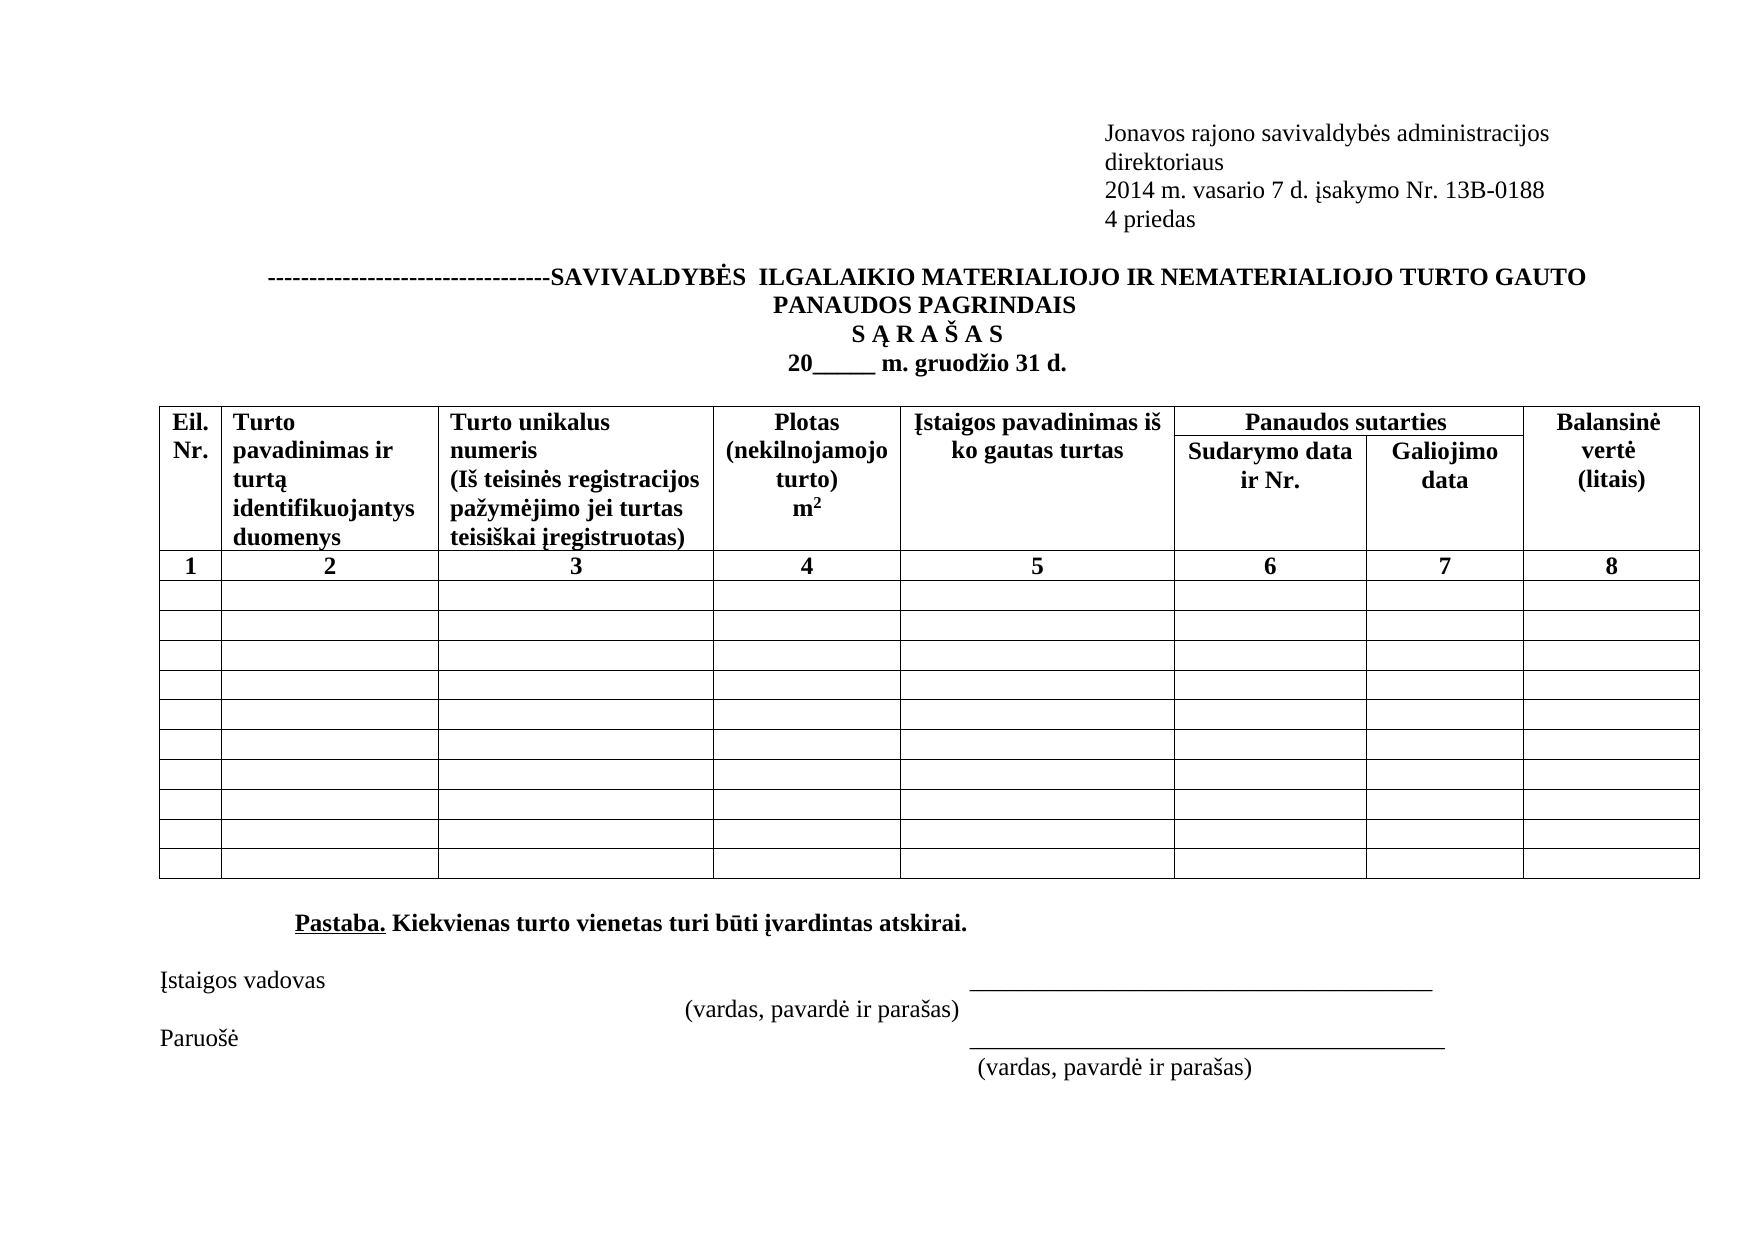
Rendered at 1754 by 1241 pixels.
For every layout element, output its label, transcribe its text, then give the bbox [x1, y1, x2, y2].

table_cell 4 [714, 551, 900, 580]
table_cell [222, 760, 438, 789]
table_cell 1 [160, 551, 221, 580]
table_cell [439, 581, 713, 610]
table_cell [1524, 700, 1699, 729]
table_cell Sudarymo data ir Nr. [1175, 436, 1366, 550]
table_cell 2 [222, 551, 438, 580]
table_header Plotas (nekilnojamojo turto) m2 [714, 407, 900, 550]
table_cell [439, 671, 713, 699]
table_cell [1175, 790, 1366, 818]
table_cell [714, 581, 900, 610]
table_cell [1175, 730, 1366, 759]
table_header Eil. Nr. [160, 407, 221, 550]
table_cell [160, 760, 221, 789]
text (vardas, pavardė ir parašas) [159, 1052, 1695, 1080]
table_cell [1524, 611, 1699, 640]
table_cell [1175, 700, 1366, 729]
table_cell [222, 730, 438, 759]
table_cell [222, 820, 438, 848]
table_cell [714, 849, 900, 878]
table_cell [1524, 849, 1699, 878]
table_cell [901, 820, 1174, 848]
text PANAUDOS PAGRINDAIS [159, 291, 1695, 319]
table_cell [1367, 611, 1523, 640]
table_cell [160, 820, 221, 848]
table_cell [1175, 849, 1366, 878]
table_cell [439, 730, 713, 759]
text S Ą R A Š A S [159, 319, 1695, 348]
table_cell [1175, 641, 1366, 669]
table_cell [160, 849, 221, 878]
table_cell [222, 849, 438, 878]
table_cell [1367, 790, 1523, 818]
table_cell Galiojimo data [1367, 436, 1523, 550]
table_cell [1175, 581, 1366, 610]
table_cell [160, 790, 221, 818]
table_header Turto unikalus numeris (Iš teisinės registracijos pažymėjimo jei turtas teisiškai įregistruotas) [439, 407, 713, 550]
table_cell [160, 641, 221, 669]
table_cell [714, 760, 900, 789]
table_cell [160, 611, 221, 640]
table_cell [1175, 820, 1366, 848]
table_cell [439, 760, 713, 789]
table_header Balansinė vertė (litais) [1524, 407, 1699, 550]
table_cell [160, 730, 221, 759]
table_cell 7 [1367, 551, 1523, 580]
table_cell 6 [1175, 551, 1366, 580]
table_cell [901, 581, 1174, 610]
text direktoriaus [159, 147, 1695, 176]
table_cell [714, 820, 900, 848]
table_cell [1175, 760, 1366, 789]
table_cell [1367, 849, 1523, 878]
table_cell [1524, 641, 1699, 669]
table_cell [222, 581, 438, 610]
table_cell [901, 849, 1174, 878]
table_cell [1367, 700, 1523, 729]
table_cell [439, 700, 713, 729]
table_cell [901, 760, 1174, 789]
table_cell [901, 790, 1174, 818]
table_cell [222, 790, 438, 818]
text Paruošė ______________________________________ [159, 1023, 1695, 1052]
table_cell [1367, 581, 1523, 610]
table_cell [901, 671, 1174, 699]
table_cell [901, 611, 1174, 640]
table_cell [714, 611, 900, 640]
table_cell [1367, 671, 1523, 699]
table_header Panaudos sutarties [1175, 407, 1523, 435]
table_cell [222, 611, 438, 640]
table_cell [714, 671, 900, 699]
table_cell [160, 671, 221, 699]
text 20_____ m. gruodžio 31 d. [159, 348, 1695, 377]
table_cell [1524, 671, 1699, 699]
table_cell [1524, 760, 1699, 789]
table_header Turto pavadinimas ir turtą identifikuojantys duomenys [222, 407, 438, 550]
table_cell [222, 700, 438, 729]
text 2014 m. vasario 7 d. įsakymo Nr. 13B-0188 [159, 176, 1695, 204]
table_header Įstaigos pavadinimas iš ko gautas turtas [901, 407, 1174, 550]
table_cell 3 [439, 551, 713, 580]
table_cell [1524, 820, 1699, 848]
text ----------------------------------SAVIVALDYBĖS ILGALAIKIO MATERIALIOJO IR NEMATERIALIOJO TURTO GAUTO [159, 262, 1695, 291]
table_cell [1524, 730, 1699, 759]
table_cell [1367, 730, 1523, 759]
table_cell [901, 730, 1174, 759]
table_cell [439, 849, 713, 878]
table_cell 8 [1524, 551, 1699, 580]
text Pastaba. Kiekvienas turto vienetas turi būti įvardintas atskirai. [159, 908, 1695, 937]
table_cell [222, 671, 438, 699]
table_cell [714, 700, 900, 729]
table_cell [901, 700, 1174, 729]
text (vardas, pavardė ir parašas) [159, 994, 1695, 1023]
table_cell [439, 641, 713, 669]
table_cell [1175, 671, 1366, 699]
table_cell [1175, 611, 1366, 640]
table_cell [439, 611, 713, 640]
table_cell [160, 700, 221, 729]
table_cell [439, 820, 713, 848]
table_cell [1367, 641, 1523, 669]
table_cell [160, 581, 221, 610]
table_cell [222, 641, 438, 669]
table_cell [714, 641, 900, 669]
table_cell [1367, 760, 1523, 789]
table_cell [714, 730, 900, 759]
table_cell 5 [901, 551, 1174, 580]
table_cell [1367, 820, 1523, 848]
text 4 priedas [159, 204, 1695, 233]
table_cell [439, 790, 713, 818]
table_cell [1524, 790, 1699, 818]
table_cell [714, 790, 900, 818]
table_cell [901, 641, 1174, 669]
table_cell [1524, 581, 1699, 610]
text Įstaigos vadovas _____________________________________ [159, 965, 1695, 994]
text Jonavos rajono savivaldybės administracijos [969, 118, 1695, 147]
